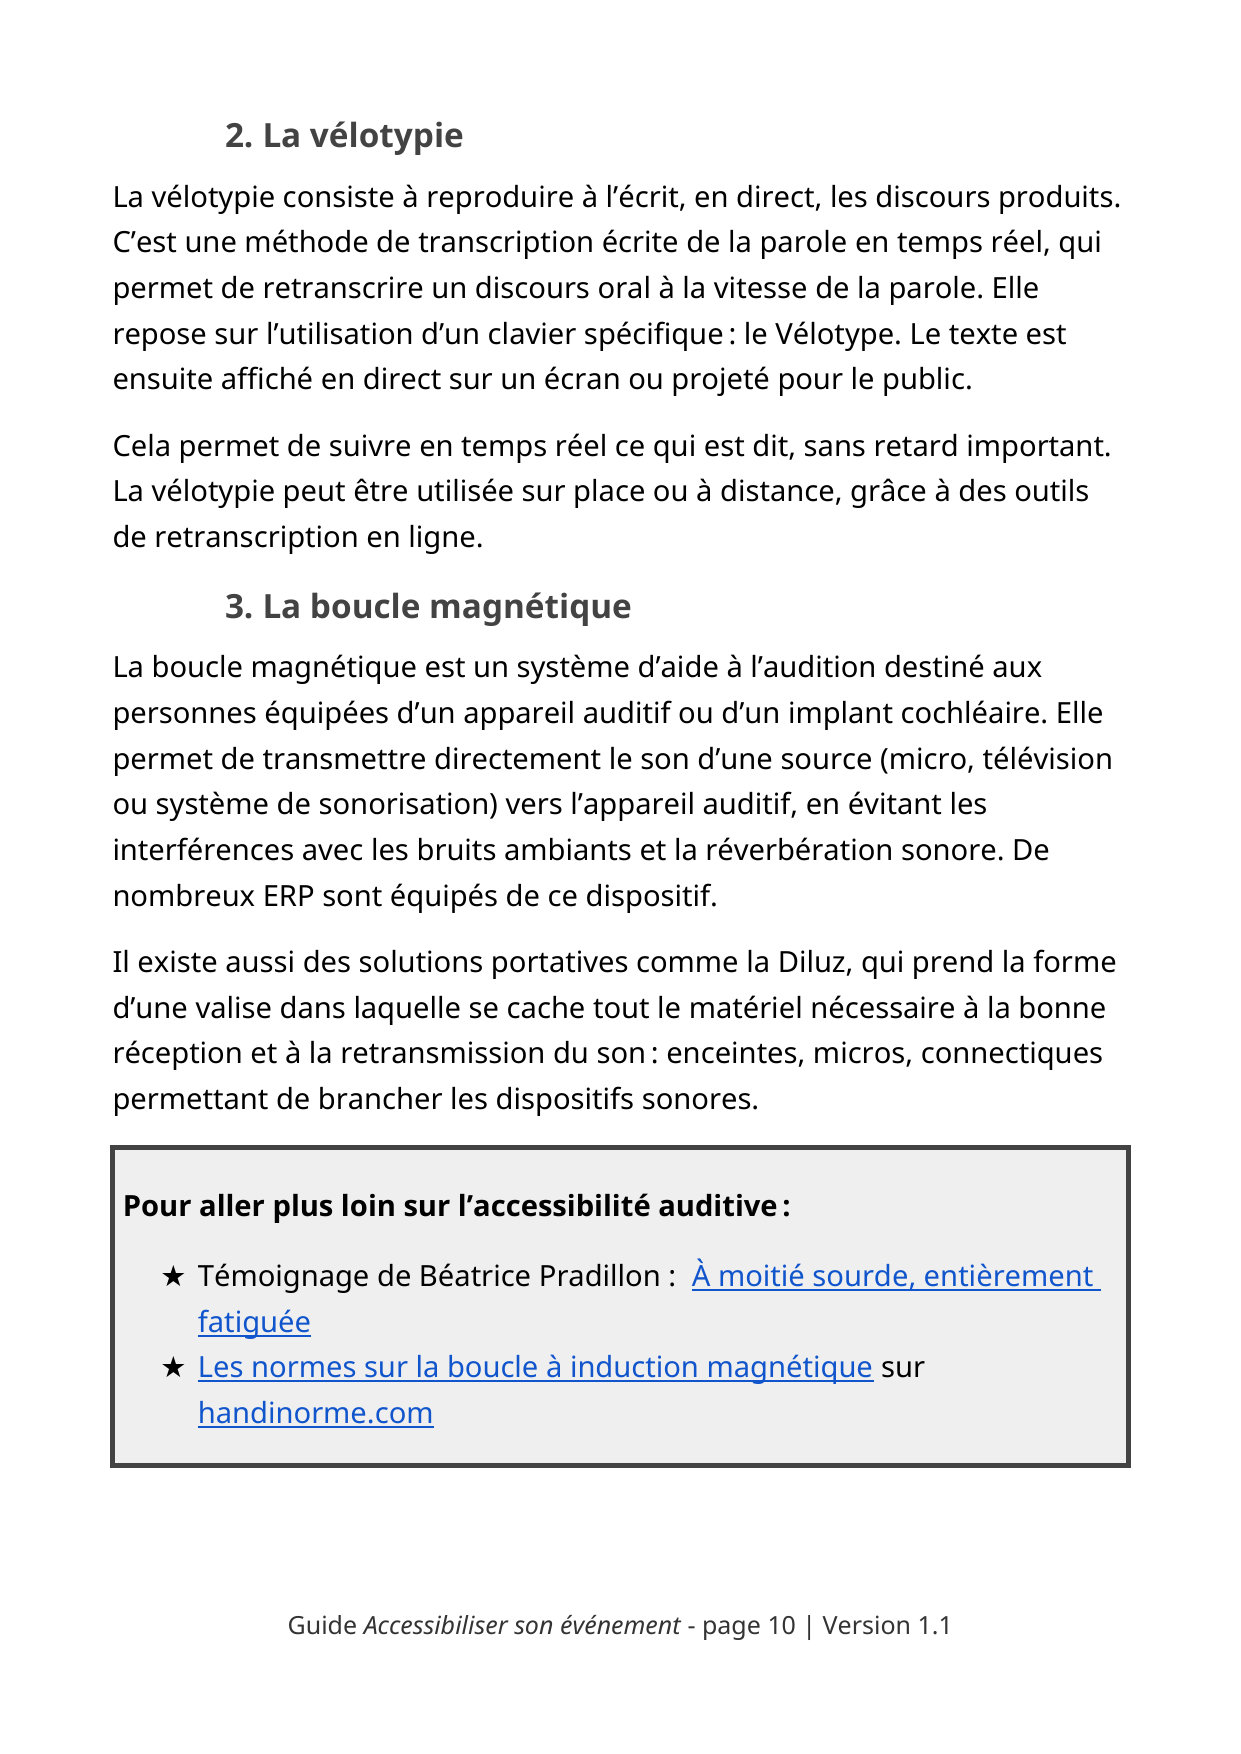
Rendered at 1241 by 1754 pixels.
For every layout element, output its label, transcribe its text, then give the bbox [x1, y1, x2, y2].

text Il existe aussi des solutions portatives comme la Diluz, qui prend la forme d’une valise dans laquelle se cache tout le matériel nécessaire à la bonne réception et à la retransmission du son : enceintes, micros, connectiques permettant de brancher les dispositifs sonores. [112, 941, 1128, 1118]
subtitle La vélotypie [187, 112, 1128, 158]
text Cela permet de suivre en temps réel ce qui est dit, sans retard important. La vélotypie peut être utilisée sur place ou à distance, grâce à des outils de retranscription en ligne. [112, 425, 1128, 556]
text La boucle magnétique est un système d’aide à l’audition destiné aux personnes équipées d’un appareil auditif ou d’un implant cochléaire. Elle permet de transmettre directement le son d’une source (micro, télévision ou système de sonorisation) vers l’appareil auditif, en évitant les interférences avec les bruits ambiants et la réverbération sonore. De nombreux ERP sont équipés de ce dispositif. [112, 647, 1128, 914]
table_header Pour aller plus loin sur l’accessibilité auditive : Témoignage de Béatrice Pradillon : À moitié sourde, entièrement fatiguée Les normes sur la boucle à induction magnétique sur handinorme.com [115, 1150, 1126, 1463]
subtitle La boucle magnétique [187, 583, 1128, 628]
text La vélotypie consiste à reproduire à l’écrit, en direct, les discours produits. C’est une méthode de transcription écrite de la parole en temps réel, qui permet de retranscrire un discours oral à la vitesse de la parole. Elle repose sur l’utilisation d’un clavier spécifique : le Vélotype. Le texte est ensuite affiché en direct sur un écran ou projeté pour le public. [112, 176, 1128, 398]
